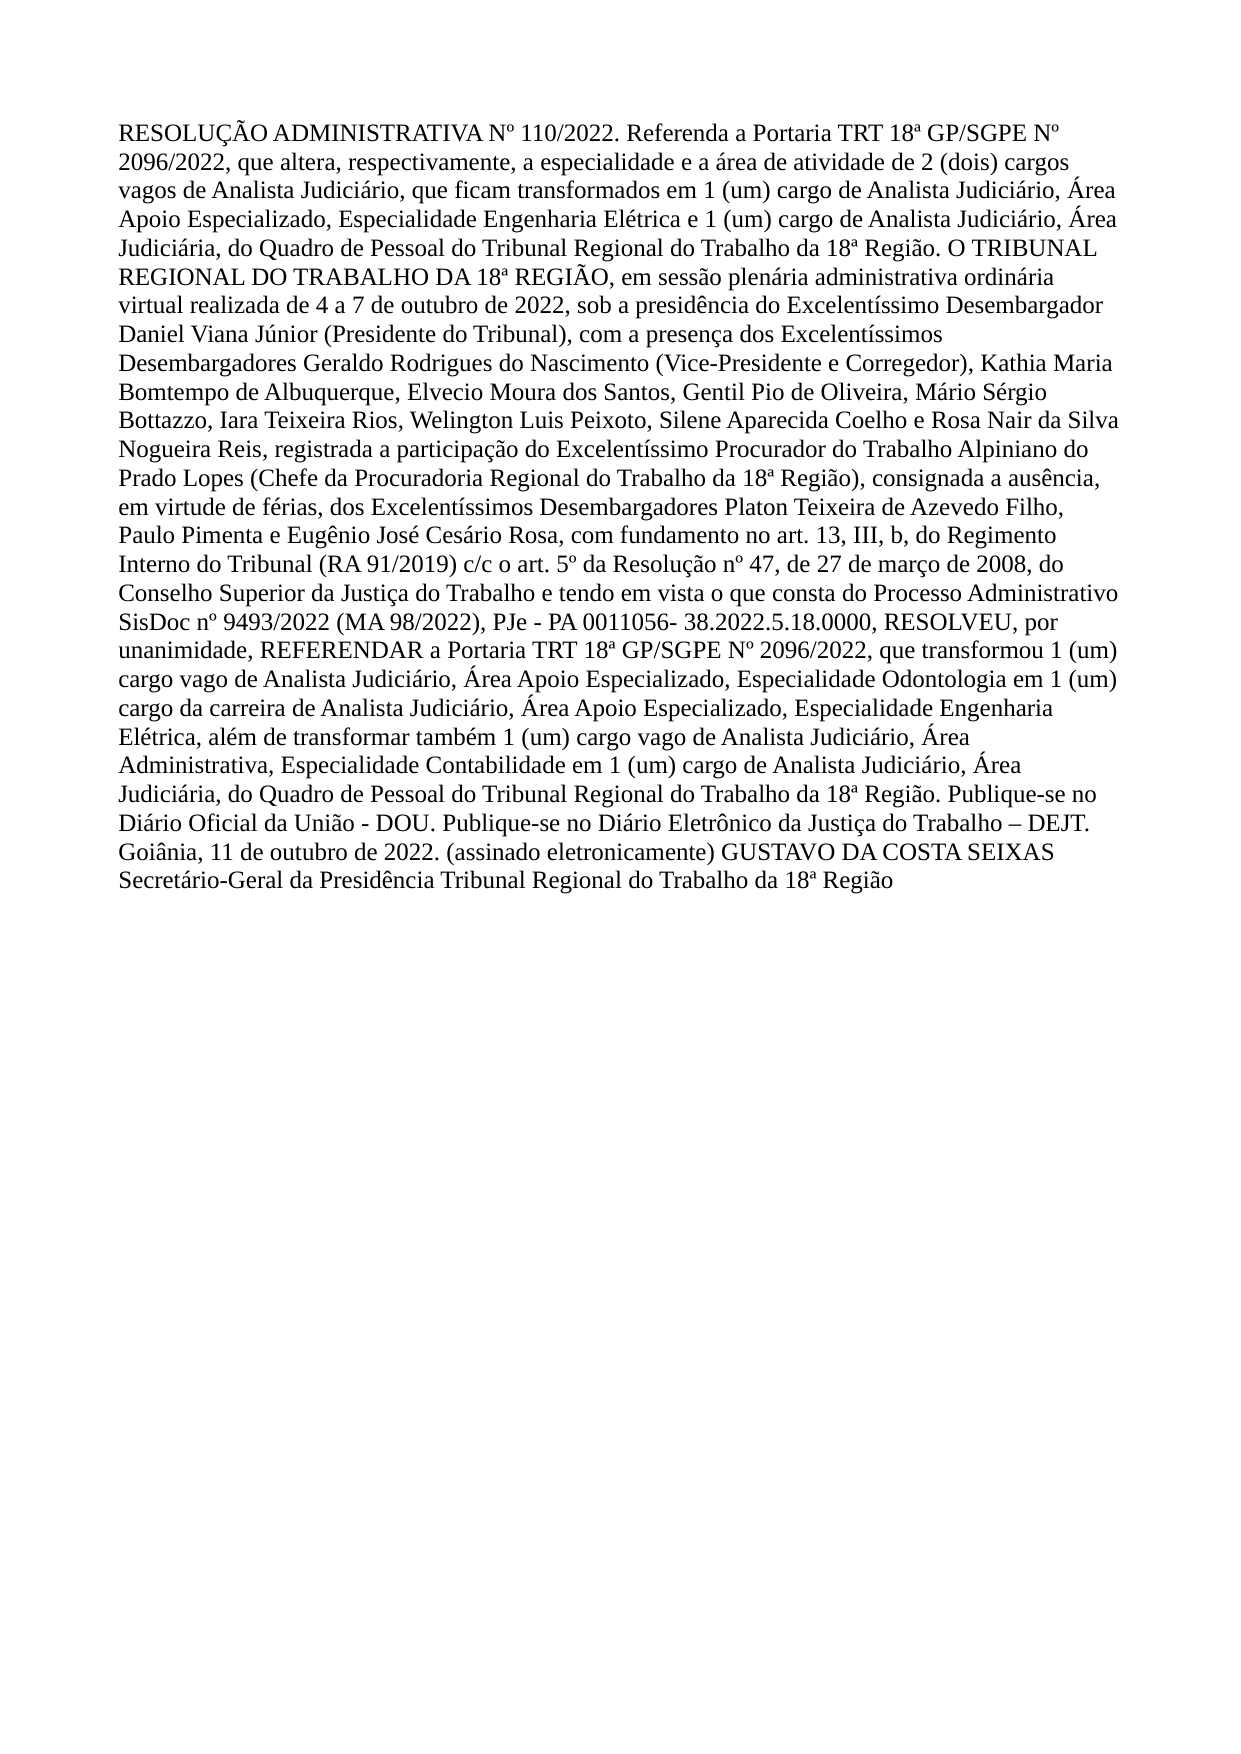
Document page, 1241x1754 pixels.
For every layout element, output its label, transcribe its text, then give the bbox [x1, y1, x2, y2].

text RESOLUÇÃO ADMINISTRATIVA Nº 110/2022. Referenda a Portaria TRT 18ª GP/SGPE Nº 2096/2022, que altera, respectivamente, a especialidade e a área de atividade de 2 (dois) cargos vagos de Analista Judiciário, que ficam transformados em 1 (um) cargo de Analista Judiciário, Área Apoio Especializado, Especialidade Engenharia Elétrica e 1 (um) cargo de Analista Judiciário, Área Judiciária, do Quadro de Pessoal do Tribunal Regional do Trabalho da 18ª Região. O TRIBUNAL REGIONAL DO TRABALHO DA 18ª REGIÃO, em sessão plenária administrativa ordinária virtual realizada de 4 a 7 de outubro de 2022, sob a presidência do Excelentíssimo Desembargador Daniel Viana Júnior (Presidente do Tribunal), com a presença dos Excelentíssimos Desembargadores Geraldo Rodrigues do Nascimento (Vice-Presidente e Corregedor), Kathia Maria Bomtempo de Albuquerque, Elvecio Moura dos Santos, Gentil Pio de Oliveira, Mário Sérgio Bottazzo, Iara Teixeira Rios, Welington Luis Peixoto, Silene Aparecida Coelho e Rosa Nair da Silva Nogueira Reis, registrada a participação do Excelentíssimo Procurador do Trabalho Alpiniano do Prado Lopes (Chefe da Procuradoria Regional do Trabalho da 18ª Região), consignada a ausência, em virtude de férias, dos Excelentíssimos Desembargadores Platon Teixeira de Azevedo Filho, Paulo Pimenta e Eugênio José Cesário Rosa, com fundamento no art. 13, III, b, do Regimento Interno do Tribunal (RA 91/2019) c/c o art. 5º da Resolução nº 47, de 27 de março de 2008, do Conselho Superior da Justiça do Trabalho e tendo em vista o que consta do Processo Administrativo SisDoc nº 9493/2022 (MA 98/2022), PJe - PA 0011056- 38.2022.5.18.0000, RESOLVEU, por unanimidade, REFERENDAR a Portaria TRT 18ª GP/SGPE Nº 2096/2022, que transformou 1 (um) cargo vago de Analista Judiciário, Área Apoio Especializado, Especialidade Odontologia em 1 (um) cargo da carreira de Analista Judiciário, Área Apoio Especializado, Especialidade Engenharia Elétrica, além de transformar também 1 (um) cargo vago de Analista Judiciário, Área Administrativa, Especialidade Contabilidade em 1 (um) cargo de Analista Judiciário, Área Judiciária, do Quadro de Pessoal do Tribunal Regional do Trabalho da 18ª Região. Publique-se no Diário Oficial da União - DOU. Publique-se no Diário Eletrônico da Justiça do Trabalho – DEJT. Goiânia, 11 de outubro de 2022. (assinado eletronicamente) GUSTAVO DA COSTA SEIXAS Secretário-Geral da Presidência Tribunal Regional do Trabalho da 18ª Região [118, 118, 1122, 894]
